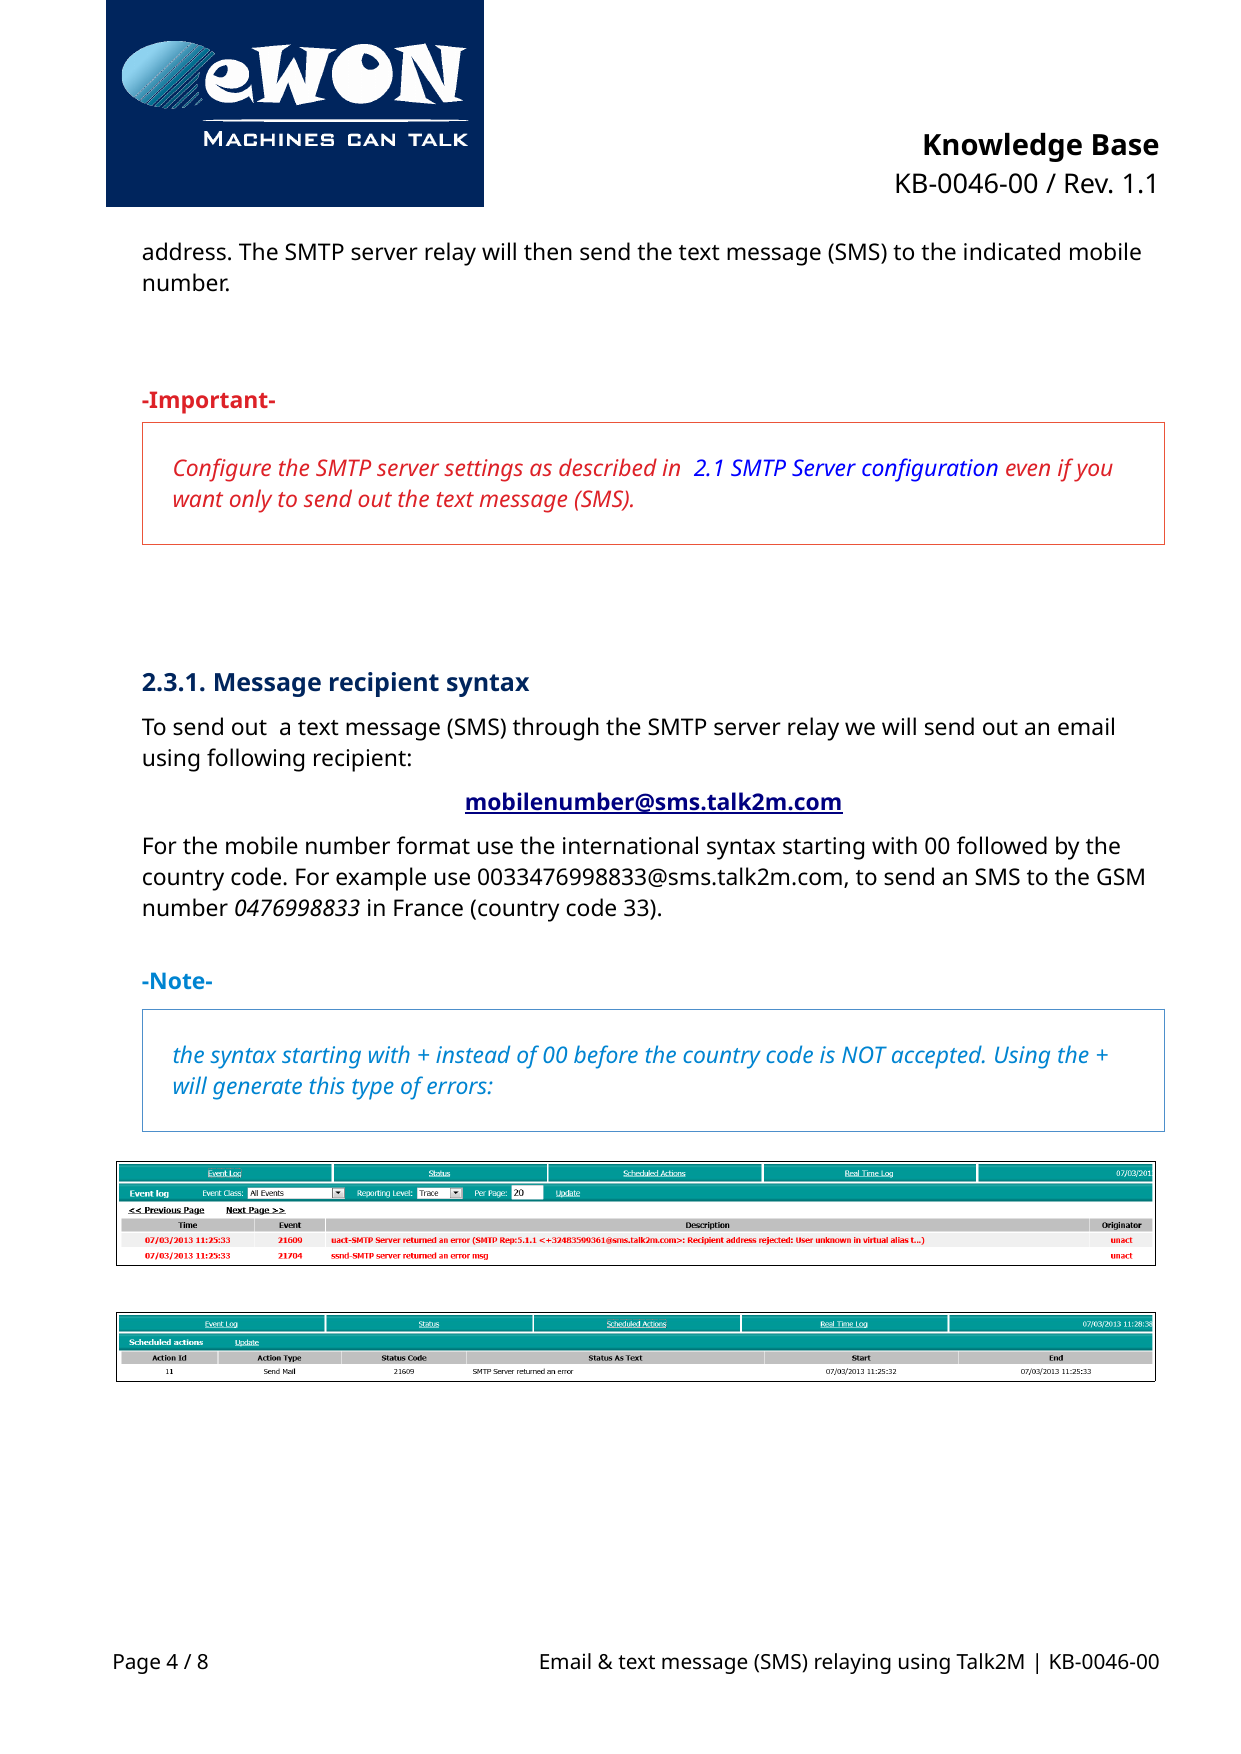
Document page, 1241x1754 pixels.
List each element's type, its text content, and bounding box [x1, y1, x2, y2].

subtitle Message recipient syntax [139, 664, 1165, 698]
text To send out a text message (SMS) through the SMTP server relay we will send out an email using following recipient: [142, 711, 1165, 773]
text the syntax starting with + instead of 00 before the country code is NOT accepted. Using the + will generate this type of errors: [143, 1010, 1164, 1131]
text address. The SMTP server relay will then send the text message (SMS) to the indicated mobile number. [142, 236, 1165, 299]
text mobilenumber@sms.talk2m.com [142, 786, 1165, 817]
text Configure the SMTP server settings as described in 2.1 SMTP Server configuration even if you want only to send out the text message (SMS). [143, 423, 1164, 544]
subtitle -Note- [142, 965, 1165, 997]
picture [121, 41, 469, 146]
picture [119, 1315, 1153, 1379]
text For the mobile number format use the international syntax starting with 00 followed by the country code. For example use 0033476998833@sms.talk2m.com, to send an SMS to the GSM number 0476998833 in France (country code 33). [142, 829, 1165, 923]
subtitle -Important- [142, 384, 1165, 416]
picture [119, 1164, 1153, 1263]
